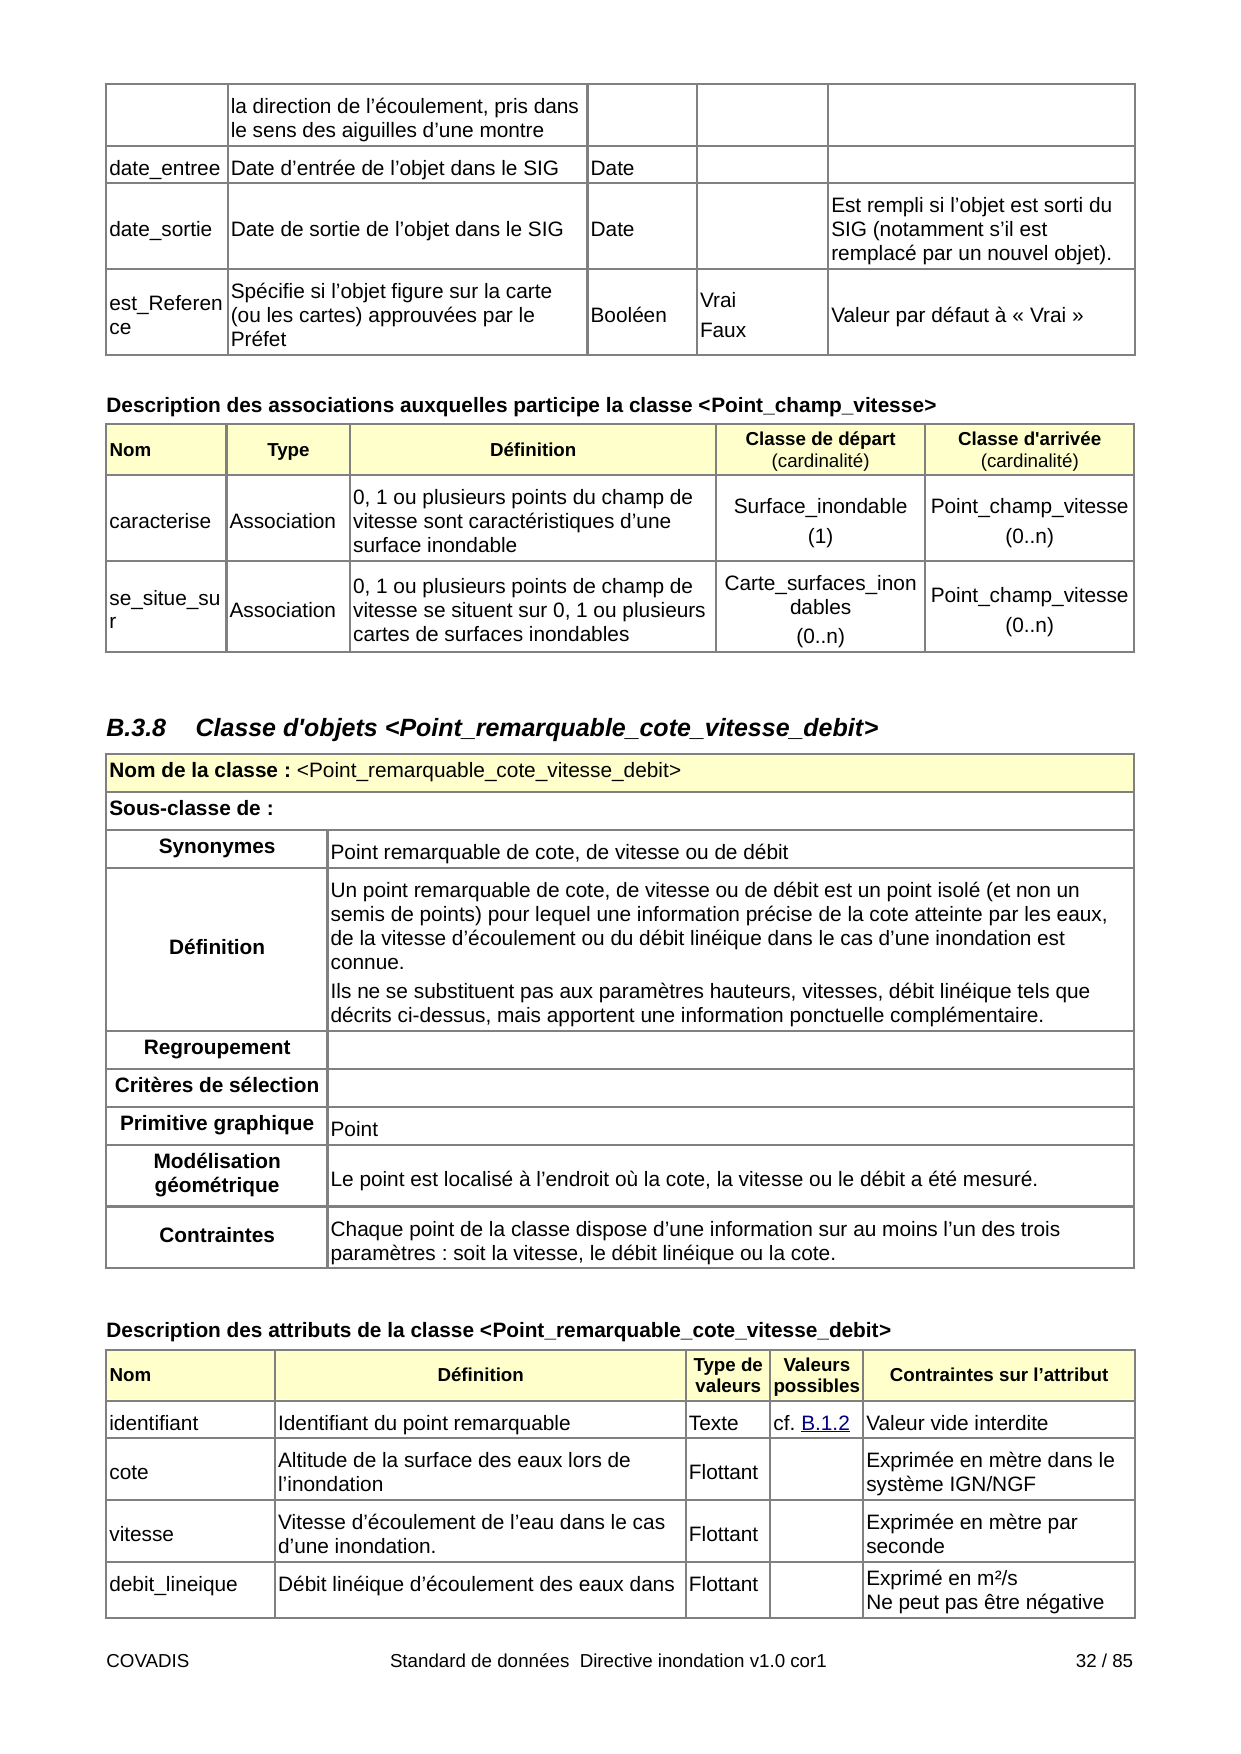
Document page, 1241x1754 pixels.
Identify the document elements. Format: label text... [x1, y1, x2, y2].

table_cell Contraintes [107, 1208, 326, 1267]
table_cell Le point est localisé à l’endroit où la cote, la vitesse ou le débit a été mesuré. [329, 1146, 1133, 1205]
table_cell cote [107, 1439, 274, 1499]
table_header Contraintes sur l’attribut [864, 1351, 1134, 1399]
table_cell Chaque point de la classe dispose d’une information sur au moins l’un des trois paramètres : soit la vitesse, le débit linéique ou la cote. [329, 1208, 1133, 1267]
table_cell Point_champ_vitesse (0..n) [926, 562, 1133, 651]
table_header Valeurs possibles [771, 1351, 862, 1399]
table_cell Sous-classe de : [107, 793, 1133, 829]
table_cell [698, 184, 827, 268]
table_cell identifiant [107, 1402, 274, 1437]
table_cell Un point remarquable de cote, de vitesse ou de débit est un point isolé (et non un semis de points) pour lequel une information précise de la cote atteinte par les eaux, de la vitesse d’écoulement ou du débit linéique dans le cas d’une inondation est connue. Ils ne se substituent pas aux paramètres hauteurs, vitesses, débit linéique tels que décrits ci-dessus, mais apportent une information ponctuelle complémentaire. [329, 869, 1133, 1030]
subtitle Classe d'objets <Point_remarquable_cote_vitesse_debit> [106, 713, 1134, 741]
table_cell Débit linéique d’écoulement des eaux dans [276, 1563, 685, 1617]
table_header Définition [276, 1351, 685, 1399]
table_header Définition [351, 425, 715, 474]
table_cell [107, 85, 227, 144]
table_cell Définition [107, 869, 326, 1030]
table_cell Modélisation géométrique [107, 1146, 326, 1205]
subtitle Description des associations auxquelles participe la classe <Point_champ_vitesse> [106, 392, 1134, 416]
table_cell Flottant [687, 1563, 769, 1617]
table_cell la direction de l’écoulement, pris dans le sens des aiguilles d’une montre [229, 85, 586, 144]
table_cell Exprimé en m²/s Ne peut pas être négative [864, 1563, 1134, 1617]
table_cell Carte_surfaces_inondables (0..n) [717, 562, 924, 651]
table_cell [589, 85, 696, 144]
table_header Type de valeurs [687, 1351, 769, 1399]
table_cell Est rempli si l’objet est sorti du SIG (notamment s’il est remplacé par un nouvel objet). [829, 184, 1134, 268]
table_cell [698, 147, 827, 182]
table_cell Vrai Faux [698, 270, 827, 354]
table_cell [329, 1032, 1133, 1068]
table_cell Point_champ_vitesse (0..n) [926, 476, 1133, 559]
table_cell Exprimée en mètre par seconde [864, 1501, 1134, 1561]
table_cell Regroupement [107, 1032, 326, 1068]
table_cell Association [228, 562, 349, 651]
table_cell Altitude de la surface des eaux lors de l’inondation [276, 1439, 685, 1499]
table_cell [698, 85, 827, 144]
table_cell est_Reference [107, 270, 227, 354]
table_header Type [228, 425, 349, 474]
table_cell Synonymes [107, 831, 326, 867]
table_header Classe d'arrivée (cardinalité) [926, 425, 1133, 474]
table_cell date_entree [107, 147, 227, 182]
table_cell se_situe_sur [107, 562, 225, 651]
table_cell Point [329, 1108, 1133, 1144]
table_cell Critères de sélection [107, 1070, 326, 1106]
table_cell 0, 1 ou plusieurs points de champ de vitesse se situent sur 0, 1 ou plusieurs cartes de surfaces inondables [351, 562, 715, 651]
subtitle Description des attributs de la classe <Point_remarquable_cote_vitesse_debit> [106, 1318, 1134, 1342]
table_cell Texte [687, 1402, 769, 1437]
table_cell Point remarquable de cote, de vitesse ou de débit [329, 831, 1133, 867]
table_cell [771, 1563, 862, 1617]
table_cell Identifiant du point remarquable [276, 1402, 685, 1437]
table_header Nom de la classe : <Point_remarquable_cote_vitesse_debit> [107, 755, 1133, 791]
table_cell Date [589, 147, 696, 182]
table_cell caracterise [107, 476, 225, 559]
table_cell cf. B.1.2 [771, 1402, 862, 1437]
table_cell [771, 1501, 862, 1561]
table_cell [829, 85, 1134, 144]
table_cell Primitive graphique [107, 1108, 326, 1144]
table_cell Booléen [589, 270, 696, 354]
table_cell Date d’entrée de l’objet dans le SIG [229, 147, 586, 182]
table_cell Valeur vide interdite [864, 1402, 1134, 1437]
table_cell date_sortie [107, 184, 227, 268]
table_cell [829, 147, 1134, 182]
table_cell Flottant [687, 1439, 769, 1499]
table_cell Date de sortie de l’objet dans le SIG [229, 184, 586, 268]
table_cell Valeur par défaut à « Vrai » [829, 270, 1134, 354]
table_cell 0, 1 ou plusieurs points du champ de vitesse sont caractéristiques d’une surface inondable [351, 476, 715, 559]
table_header Nom [107, 425, 225, 474]
table_cell vitesse [107, 1501, 274, 1561]
table_cell Vitesse d’écoulement de l’eau dans le cas d’une inondation. [276, 1501, 685, 1561]
table_cell Surface_inondable (1) [717, 476, 924, 559]
table_cell [771, 1439, 862, 1499]
table_header Nom [107, 1351, 274, 1399]
table_header Classe de départ (cardinalité) [717, 425, 924, 474]
table_cell debit_lineique [107, 1563, 274, 1617]
table_cell Date [589, 184, 696, 268]
table_cell Spécifie si l’objet figure sur la carte (ou les cartes) approuvées par le Préfet [229, 270, 586, 354]
table_cell [329, 1070, 1133, 1106]
table_cell Exprimée en mètre dans le système IGN/NGF [864, 1439, 1134, 1499]
table_cell Flottant [687, 1501, 769, 1561]
table_cell Association [228, 476, 349, 559]
